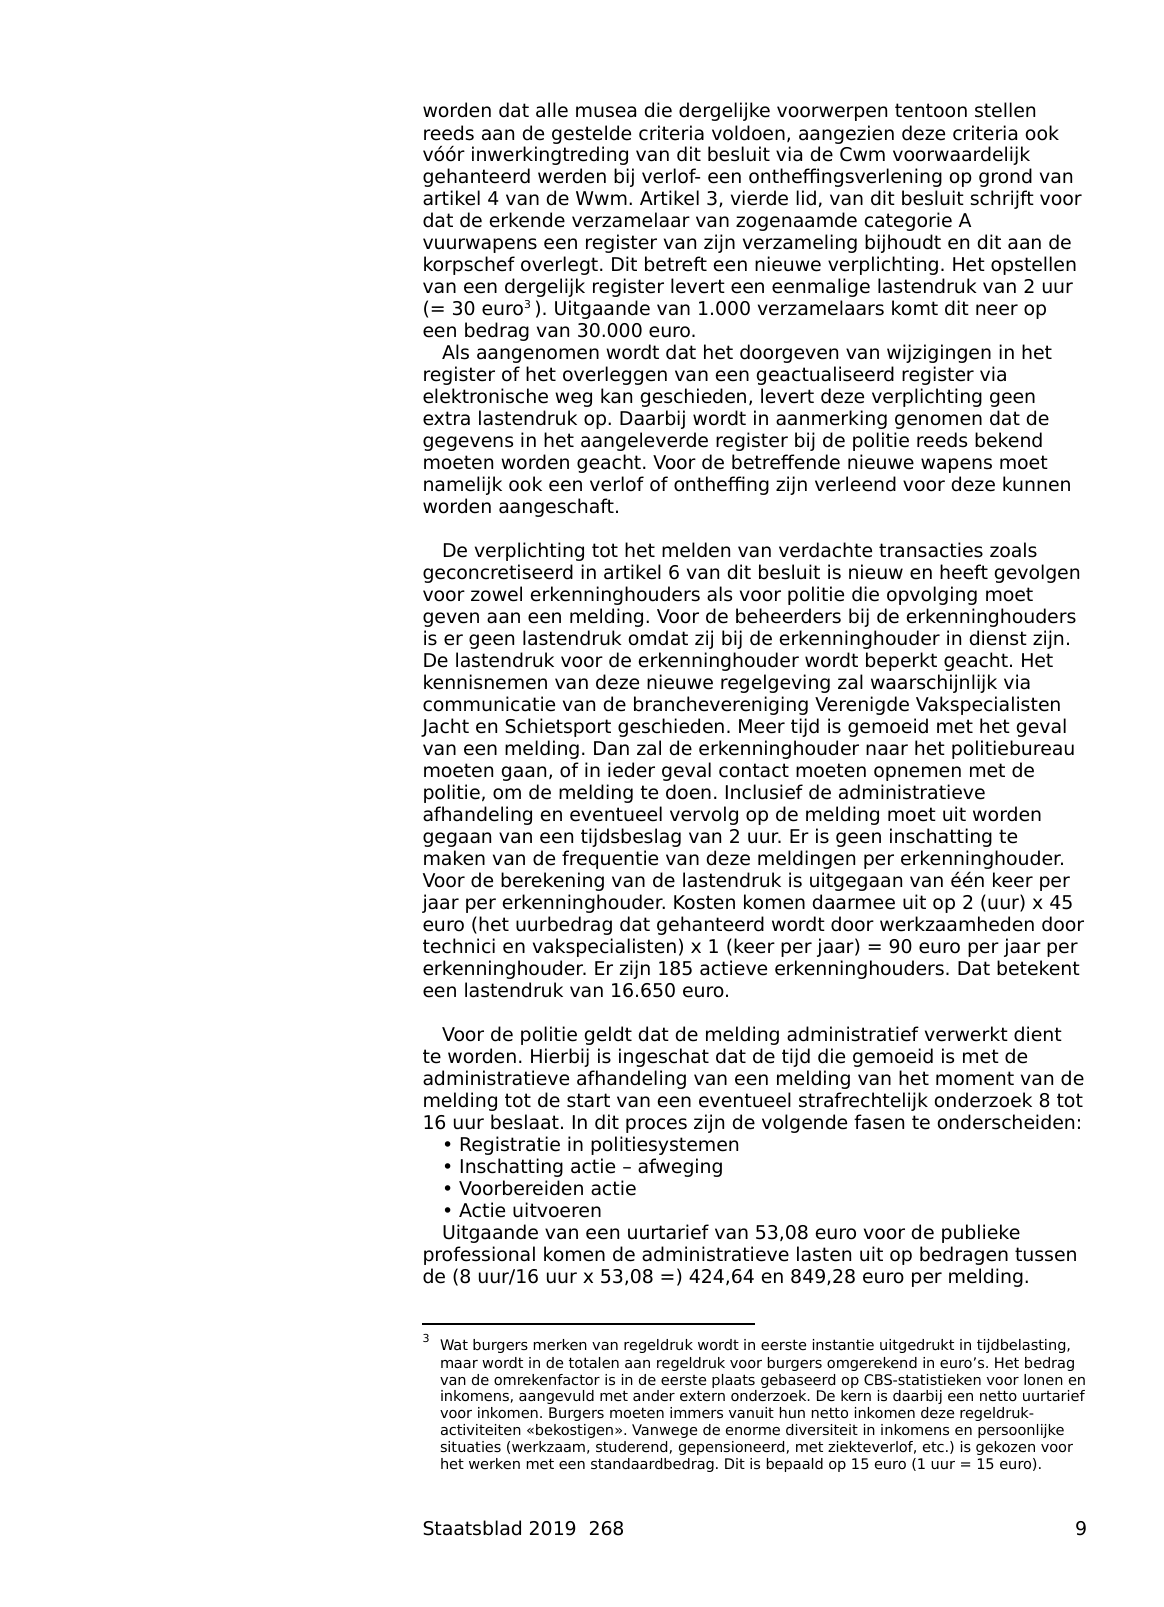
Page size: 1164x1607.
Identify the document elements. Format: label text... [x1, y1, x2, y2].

text Als aangenomen wordt dat het doorgeven van wijzigingen in het register of het overleggen van een geactualiseerd register via elektronische weg kan geschieden, levert deze verplichting geen extra lastendruk op. Daarbij wordt in aanmerking genomen dat de gegevens in het aangeleverde register bij de politie reeds bekend moeten worden geacht. Voor de betreffende nieuwe wapens moet namelijk ook een verlof of ontheffing zijn verleend voor deze kunnen worden aangeschaft. [422, 342, 1087, 518]
text • Actie uitvoeren [422, 1200, 1087, 1222]
text Uitgaande van een uurtarief van 53,08 euro voor de publieke professional komen de administratieve lasten uit op bedragen tussen de (8 uur/16 uur x 53,08 =) 424,64 en 849,28 euro per melding. [422, 1222, 1087, 1288]
text De verplichting tot het melden van verdachte transacties zoals geconcretiseerd in artikel 6 van dit besluit is nieuw en heeft gevolgen voor zowel erkenninghouders als voor politie die opvolging moet geven aan een melding. Voor de beheerders bij de erkenninghouders is er geen lastendruk omdat zij bij de erkenninghouder in dienst zijn. De lastendruk voor de erkenninghouder wordt beperkt geacht. Het kennisnemen van deze nieuwe regelgeving zal waarschijnlijk via communicatie van de branchevereniging Verenigde Vakspecialisten Jacht en Schietsport geschieden. Meer tijd is gemoeid met het geval van een melding. Dan zal de erkenninghouder naar het politiebureau moeten gaan, of in ieder geval contact moeten opnemen met de politie, om de melding te doen. Inclusief de administratieve afhandeling en eventueel vervolg op de melding moet uit worden gegaan van een tijdsbeslag van 2 uur. Er is geen inschatting te maken van de frequentie van deze meldingen per erkenninghouder. Voor de berekening van de lastendruk is uitgegaan van één keer per jaar per erkenninghouder. Kosten komen daarmee uit op 2 (uur) x 45 euro (het uurbedrag dat gehanteerd wordt door werkzaamheden door technici en vakspecialisten) x 1 (keer per jaar) = 90 euro per jaar per erkenninghouder. Er zijn 185 actieve erkenninghouders. Dat betekent een lastendruk van 16.650 euro. [422, 540, 1087, 1002]
text Voor de politie geldt dat de melding administratief verwerkt dient te worden. Hierbij is ingeschat dat de tijd die gemoeid is met de administratieve afhandeling van een melding van het moment van de melding tot de start van een eventueel strafrechtelijk onderzoek 8 tot 16 uur beslaat. In dit proces zijn de volgende fasen te onderscheiden: [422, 1024, 1087, 1134]
text • Inschatting actie – afweging [422, 1156, 1087, 1178]
text • Registratie in politiesystemen [422, 1134, 1087, 1156]
text Wat burgers merken van regeldruk wordt in eerste instantie uitgedrukt in tijdbelasting, maar wordt in de totalen aan regeldruk voor burgers omgerekend in euro’s. Het bedrag van de omrekenfactor is in de eerste plaats gebaseerd op CBS-statistieken voor lonen en inkomens, aangevuld met ander extern onderzoek. De kern is daarbij een netto uurtarief voor inkomen. Burgers moeten immers vanuit hun netto inkomen deze regeldruk-activiteiten «bekostigen». Vanwege de enorme diversiteit in inkomens en persoonlijke situaties (werkzaam, studerend, gepensioneerd, met ziekteverlof, etc.) is gekozen voor het werken met een standaardbedrag. Dit is bepaald op 15 euro (1 uur = 15 euro). [422, 1333, 1087, 1473]
text • Voorbereiden actie [422, 1178, 1087, 1200]
text worden dat alle musea die dergelijke voorwerpen tentoon stellen reeds aan de gestelde criteria voldoen, aangezien deze criteria ook vóór inwerkingtreding van dit besluit via de Cwm voorwaardelijk gehanteerd werden bij verlof- een ontheffingsverlening op grond van artikel 4 van de Wwm. Artikel 3, vierde lid, van dit besluit schrijft voor dat de erkende verzamelaar van zogenaamde categorie A vuurwapens een register van zijn verzameling bijhoudt en dit aan de korpschef overlegt. Dit betreft een nieuwe verplichting. Het opstellen van een dergelijk register levert een eenmalige lastendruk van 2 uur (= 30 euro). Uitgaande van 1.000 verzamelaars komt dit neer op een bedrag van 30.000 euro. [422, 100, 1087, 342]
